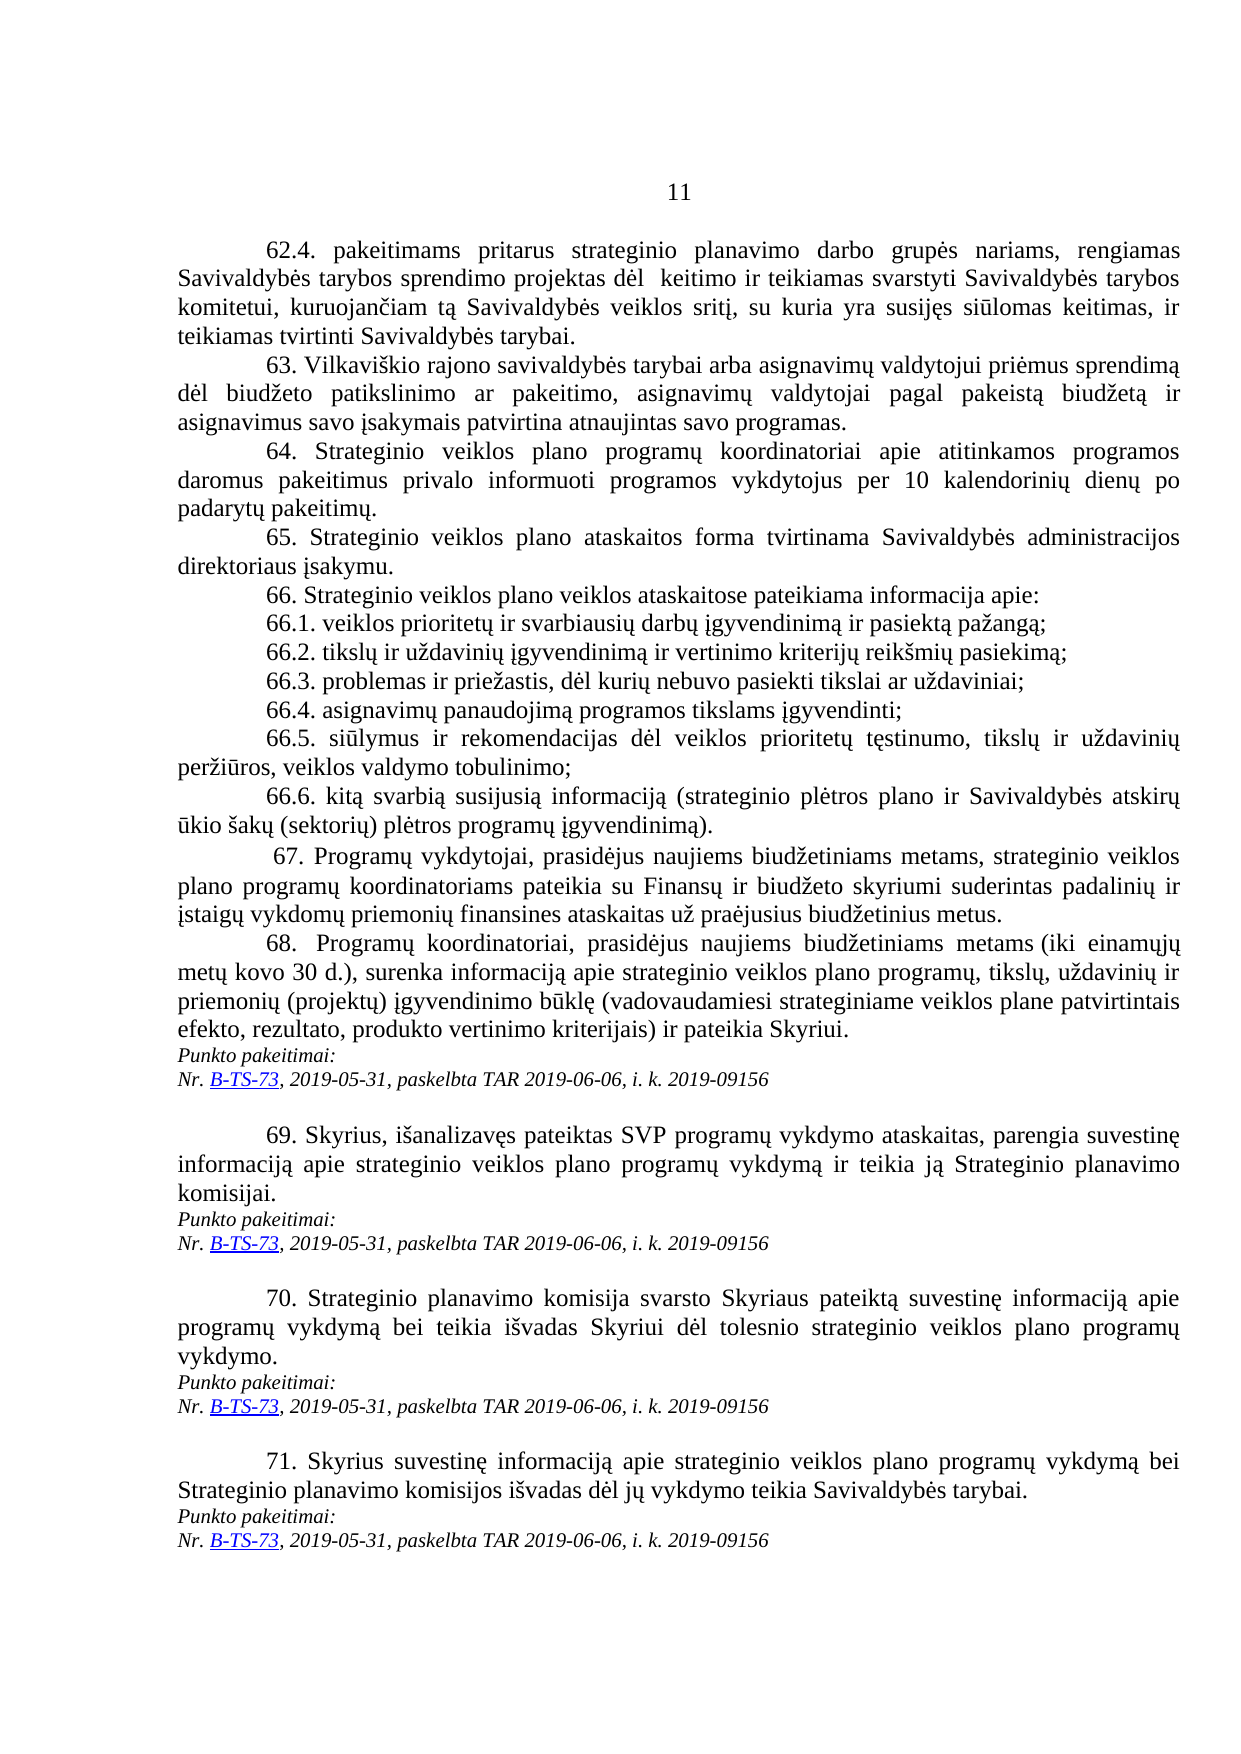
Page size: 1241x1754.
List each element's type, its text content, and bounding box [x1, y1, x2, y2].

text 66.4. asignavimų panaudojimą programos tikslams įgyvendinti; [177, 695, 1181, 723]
text Nr. B-TS-73, 2019-05-31, paskelbta TAR 2019-06-06, i. k. 2019-09156 [177, 1394, 1181, 1418]
text 66.5. siūlymus ir rekomendacijas dėl veiklos prioritetų tęstinumo, tikslų ir uždavinių peržiūros, veiklos valdymo tobulinimo; [177, 723, 1181, 781]
text 69. Skyrius, išanalizavęs pateiktas SVP programų vykdymo ataskaitas, parengia suvestinę informaciją apie strateginio veiklos plano programų vykdymą ir teikia ją Strateginio planavimo komisijai. [177, 1120, 1181, 1206]
text Nr. B-TS-73, 2019-05-31, paskelbta TAR 2019-06-06, i. k. 2019-09156 [177, 1067, 1181, 1091]
text 68. Programų koordinatoriai, prasidėjus naujiems biudžetiniams metams (iki einamųjų metų kovo 30 d.), surenka informaciją apie strateginio veiklos plano programų, tikslų, uždavinių ir priemonių (projektų) įgyvendinimo būklę (vadovaudamiesi strateginiame veiklos plane patvirtintais efekto, rezultato, produkto vertinimo kriterijais) ir pateikia Skyriui. [177, 928, 1181, 1043]
text 66.1. veiklos prioritetų ir svarbiausių darbų įgyvendinimą ir pasiektą pažangą; [177, 608, 1181, 637]
text 62.4. pakeitimams pritarus strateginio planavimo darbo grupės nariams, rengiamas Savivaldybės tarybos sprendimo projektas dėl keitimo ir teikiamas svarstyti Savivaldybės tarybos komitetui, kuruojančiam tą Savivaldybės veiklos sritį, su kuria yra susijęs siūlomas keitimas, ir teikiamas tvirtinti Savivaldybės tarybai. [177, 235, 1181, 350]
text 66.6. kitą svarbią susijusią informaciją (strateginio plėtros plano ir Savivaldybės atskirų ūkio šakų (sektorių) plėtros programų įgyvendinimą). [177, 781, 1181, 838]
text 71. Skyrius suvestinę informaciją apie strateginio veiklos plano programų vykdymą bei Strateginio planavimo komisijos išvadas dėl jų vykdymo teikia Savivaldybės tarybai. [177, 1446, 1181, 1504]
text 64. Strateginio veiklos plano programų koordinatoriai apie atitinkamos programos daromus pakeitimus privalo informuoti programos vykdytojus per 10 kalendorinių dienų po padarytų pakeitimų. [177, 436, 1181, 522]
text Punkto pakeitimai: [177, 1043, 1181, 1067]
text 67. Programų vykdytojai, prasidėjus naujiems biudžetiniams metams, strateginio veiklos plano programų koordinatoriams pateikia su Finansų ir biudžeto skyriumi suderintas padalinių ir įstaigų vykdomų priemonių finansines ataskaitas už praėjusius biudžetinius metus. [177, 838, 1181, 928]
text 66.2. tikslų ir uždavinių įgyvendinimą ir vertinimo kriterijų reikšmių pasiekimą; [177, 637, 1181, 666]
text Nr. B-TS-73, 2019-05-31, paskelbta TAR 2019-06-06, i. k. 2019-09156 [177, 1231, 1181, 1254]
text 65. Strateginio veiklos plano ataskaitos forma tvirtinama Savivaldybės administracijos direktoriaus įsakymu. [177, 522, 1181, 580]
text 63. Vilkaviškio rajono savivaldybės tarybai arba asignavimų valdytojui priėmus sprendimą dėl biudžeto patikslinimo ar pakeitimo, asignavimų valdytojai pagal pakeistą biudžetą ir asignavimus savo įsakymais patvirtina atnaujintas savo programas. [177, 350, 1181, 436]
text 66. Strateginio veiklos plano veiklos ataskaitose pateikiama informacija apie: [177, 580, 1181, 608]
text Punkto pakeitimai: [177, 1369, 1181, 1394]
text Nr. B-TS-73, 2019-05-31, paskelbta TAR 2019-06-06, i. k. 2019-09156 [177, 1528, 1181, 1552]
text Punkto pakeitimai: [177, 1206, 1181, 1231]
text Punkto pakeitimai: [177, 1504, 1181, 1528]
text 66.3. problemas ir priežastis, dėl kurių nebuvo pasiekti tikslai ar uždaviniai; [177, 666, 1181, 695]
text 70. Strateginio planavimo komisija svarsto Skyriaus pateiktą suvestinę informaciją apie programų vykdymą bei teikia išvadas Skyriui dėl tolesnio strateginio veiklos plano programų vykdymo. [177, 1283, 1181, 1369]
